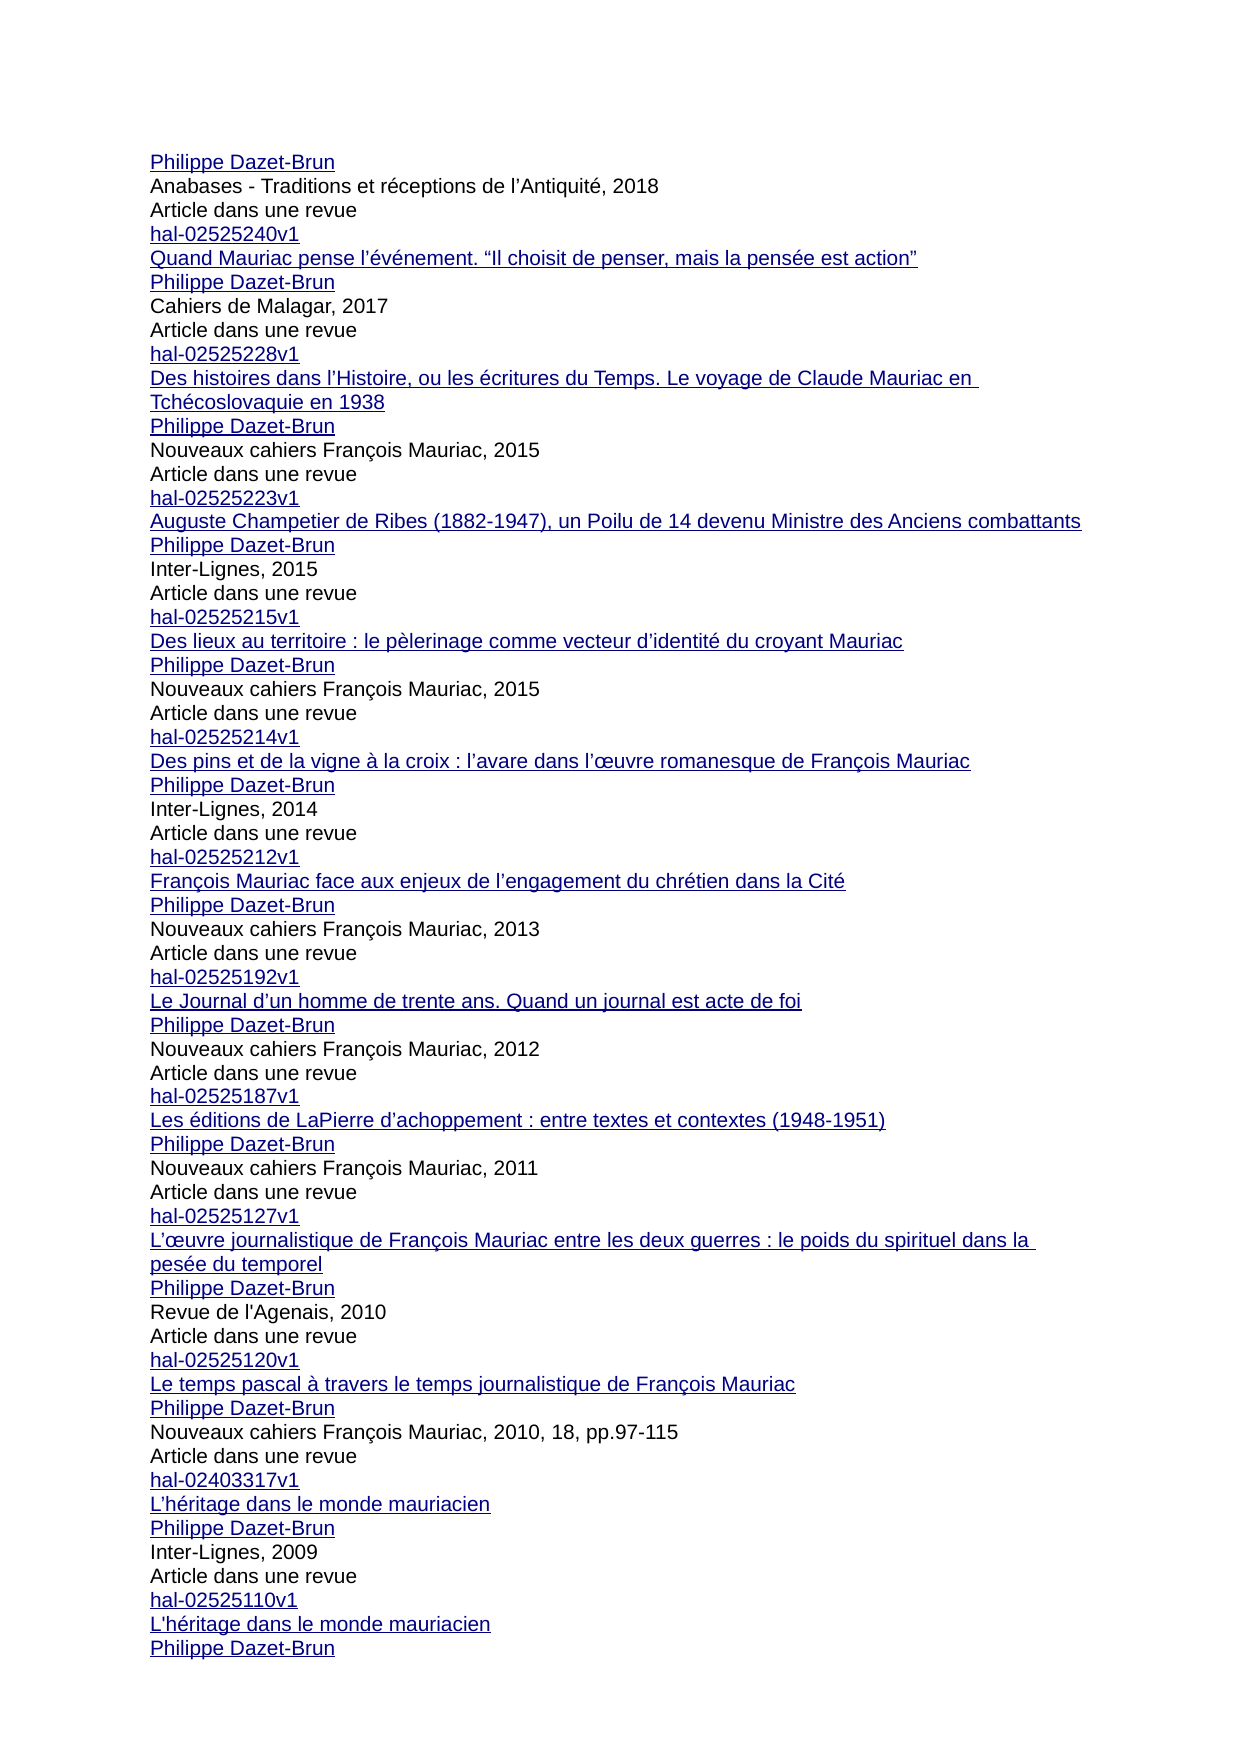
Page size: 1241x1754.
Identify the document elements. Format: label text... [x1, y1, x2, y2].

table_cell Des pins et de la vigne à la croix : l’avare dans l’œuvre romanesque de François Mauriac Philippe Dazet-Brun Inter-Lignes, 2014 Article dans une revue hal-02525212v1 [150, 749, 1090, 869]
table_cell Les éditions de LaPierre d’achoppement : entre textes et contextes (1948-1951) Philippe Dazet-Brun Nouveaux cahiers François Mauriac, 2011 Article dans une revue hal-02525127v1 [150, 1108, 1090, 1228]
table_cell Le temps pascal à travers le temps journalistique de François Mauriac Philippe Dazet-Brun Nouveaux cahiers François Mauriac, 2010, 18, pp.97-115 Article dans une revue hal-02403317v1 [150, 1372, 1090, 1492]
table_cell L’héritage dans le monde mauriacien Philippe Dazet-Brun Inter-Lignes, 2009 Article dans une revue hal-02525110v1 [150, 1492, 1090, 1611]
table_cell Philippe Dazet-Brun Anabases - Traditions et réceptions de l’Antiquité, 2018 Article dans une revue hal-02525240v1 [150, 150, 1090, 246]
table_cell Le Journal d’un homme de trente ans. Quand un journal est acte de foi Philippe Dazet-Brun Nouveaux cahiers François Mauriac, 2012 Article dans une revue hal-02525187v1 [150, 989, 1090, 1108]
table_cell François Mauriac face aux enjeux de l’engagement du chrétien dans la Cité Philippe Dazet-Brun Nouveaux cahiers François Mauriac, 2013 Article dans une revue hal-02525192v1 [150, 869, 1090, 988]
table_cell L’œuvre journalistique de François Mauriac entre les deux guerres : le poids du spirituel dans la pesée du temporel Philippe Dazet-Brun Revue de l'Agenais, 2010 Article dans une revue hal-02525120v1 [150, 1228, 1090, 1372]
table_cell Auguste Champetier de Ribes (1882-1947), un Poilu de 14 devenu Ministre des Anciens combattants Philippe Dazet-Brun Inter-Lignes, 2015 Article dans une revue hal-02525215v1 [150, 509, 1090, 629]
table_cell Quand Mauriac pense l’événement. “Il choisit de penser, mais la pensée est action” Philippe Dazet-Brun Cahiers de Malagar, 2017 Article dans une revue hal-02525228v1 [150, 246, 1090, 366]
table_cell Des histoires dans l’Histoire, ou les écritures du Temps. Le voyage de Claude Mauriac en Tchécoslovaquie en 1938 Philippe Dazet-Brun Nouveaux cahiers François Mauriac, 2015 Article dans une revue hal-02525223v1 [150, 366, 1090, 509]
table_cell L'héritage dans le monde mauriacien Philippe Dazet-Brun [150, 1611, 1090, 1659]
table_cell Des lieux au territoire : le pèlerinage comme vecteur d’identité du croyant Mauriac Philippe Dazet-Brun Nouveaux cahiers François Mauriac, 2015 Article dans une revue hal-02525214v1 [150, 629, 1090, 749]
